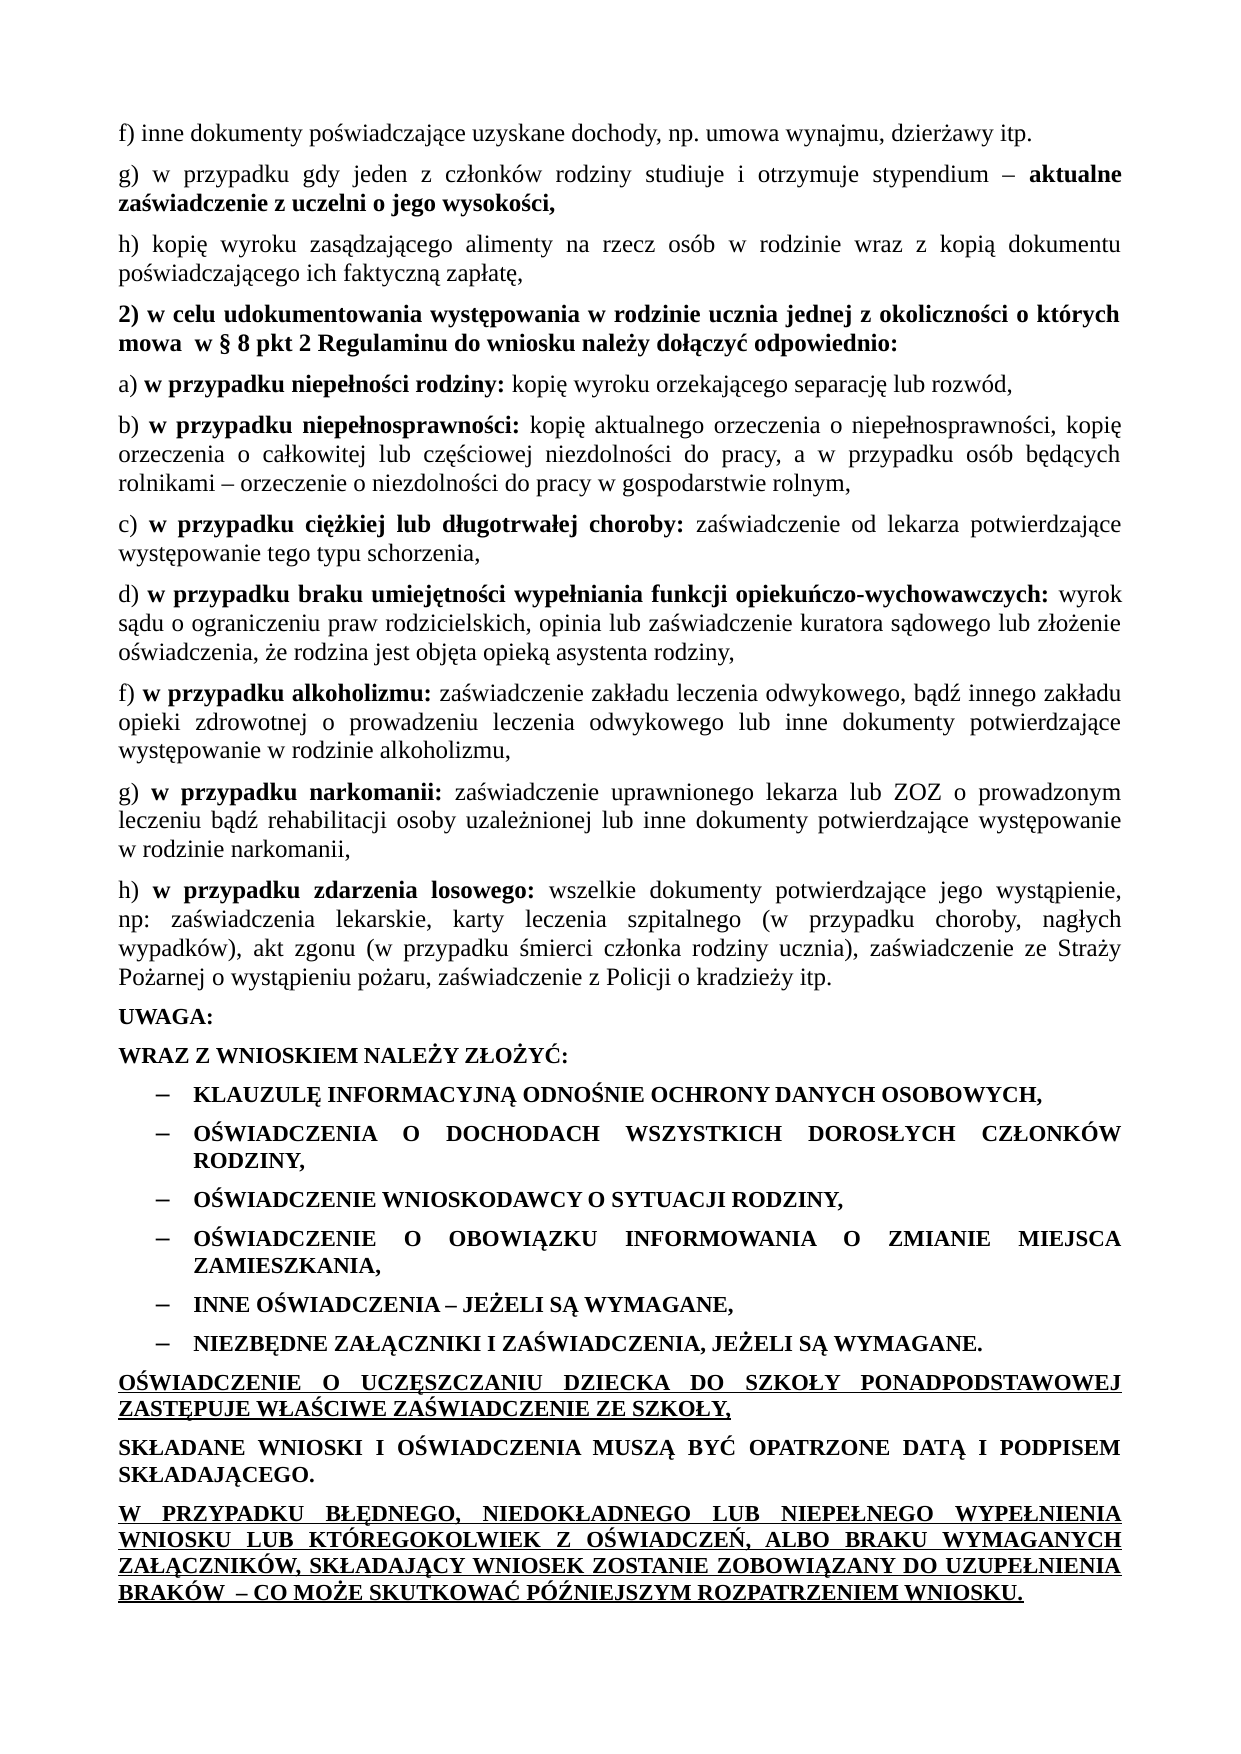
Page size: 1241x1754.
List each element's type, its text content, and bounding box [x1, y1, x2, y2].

text WNIOSKU LUB KTÓREGOKOLWIEK Z OŚWIADCZEŃ, ALBO BRAKU WYMAGANYCH [118, 1524, 1122, 1549]
text ZAŁĄCZNIKÓW, SKŁADAJĄCY WNIOSEK ZOSTANIE ZOBOWIĄZANY DO UZUPEŁNIENIA [118, 1550, 1122, 1575]
text h) w przypadku zdarzenia losowego: wszelkie dokumenty potwierdzające jego wystąpienie, np: zaświadczenia lekarskie, karty leczenia szpitalnego (w przypadku choroby, nagłych wypadków), akt zgonu (w przypadku śmierci członka rodziny ucznia), zaświadczenie ze Straży Pożarnej o wystąpieniu pożaru, zaświadczenie z Policji o kradzieży itp. [118, 876, 1122, 991]
text BRAKÓW – CO MOŻE SKUTKOWAĆ PÓŹNIEJSZYM ROZPATRZENIEM WNIOSKU. [118, 1576, 1122, 1605]
text W PRZYPADKU BŁĘDNEGO, NIEDOKŁADNEGO LUB NIEPEŁNEGO WYPEŁNIENIA [118, 1499, 1122, 1523]
text ZASTĘPUJE WŁAŚCIWE ZAŚWIADCZENIE ZE SZKOŁY, [118, 1393, 1122, 1422]
text WRAZ Z WNIOSKIEM NALEŻY ZŁOŻYĆ: [118, 1042, 1122, 1068]
text a) w przypadku niepełności rodziny: kopię wyroku orzekającego separację lub rozwód, [118, 369, 1122, 398]
text c) w przypadku ciężkiej lub długotrwałej choroby: zaświadczenie od lekarza potwierdzające występowanie tego typu schorzenia, [118, 509, 1122, 567]
text b) w przypadku niepełnosprawności: kopię aktualnego orzeczenia o niepełnosprawności, kopię orzeczenia o całkowitej lub częściowej niezdolności do pracy, a w przypadku osób będących rolnikami – orzeczenie o niezdolności do pracy w gospodarstwie rolnym, [118, 411, 1122, 497]
text 2) w celu udokumentowania występowania w rodzinie ucznia jednej z okoliczności o których mowa w § 8 pkt 2 Regulaminu do wniosku należy dołączyć odpowiednio: [118, 299, 1122, 357]
text d) w przypadku braku umiejętności wypełniania funkcji opiekuńczo-wychowawczych: wyrok sądu o ograniczeniu praw rodzicielskich, opinia lub zaświadczenie kuratora sądowego lub złożenie oświadczenia, że rodzina jest objęta opieką asystenta rodziny, [118, 579, 1122, 666]
text f) w przypadku alkoholizmu: zaświadczenie zakładu leczenia odwykowego, bądź innego zakładu opieki zdrowotnej o prowadzeniu leczenia odwykowego lub inne dokumenty potwierdzające występowanie w rodzinie alkoholizmu, [118, 678, 1122, 764]
list KLAUZULĘ INFORMACYJNĄ ODNOŚNIE OCHRONY DANYCH OSOBOWYCH, [156, 1081, 1122, 1108]
list OŚWIADCZENIE WNIOSKODAWCY O SYTUACJI RODZINY, [156, 1186, 1122, 1212]
text g) w przypadku gdy jeden z członków rodziny studiuje i otrzymuje stypendium – aktualne zaświadczenie z uczelni o jego wysokości, [118, 159, 1122, 217]
text f) inne dokumenty poświadczające uzyskane dochody, np. umowa wynajmu, dzierżawy itp. [118, 118, 1122, 147]
list INNE OŚWIADCZENIA – JEŻELI SĄ WYMAGANE, [156, 1291, 1122, 1317]
text h) kopię wyroku zasądzającego alimenty na rzecz osób w rodzinie wraz z kopią dokumentu poświadczającego ich faktyczną zapłatę, [118, 229, 1122, 287]
list NIEZBĘDNE ZAŁĄCZNIKI I ZAŚWIADCZENIA, JEŻELI SĄ WYMAGANE. [156, 1330, 1122, 1357]
text OŚWIADCZENIE O UCZĘSZCZANIU DZIECKA DO SZKOŁY PONADPODSTAWOWEJ [118, 1369, 1122, 1392]
text g) w przypadku narkomanii: zaświadczenie uprawnionego lekarza lub ZOZ o prowadzonym leczeniu bądź rehabilitacji osoby uzależnionej lub inne dokumenty potwierdzające występowanie w rodzinie narkomanii, [118, 777, 1122, 863]
text UWAGA: [118, 1003, 1122, 1029]
list OŚWIADCZENIA O DOCHODACH WSZYSTKICH DOROSŁYCH CZŁONKÓW RODZINY, [156, 1120, 1122, 1173]
text SKŁADANE WNIOSKI I OŚWIADCZENIA MUSZĄ BYĆ OPATRZONE DATĄ I PODPISEM SKŁADAJĄCEGO. [118, 1434, 1122, 1487]
list OŚWIADCZENIE O OBOWIĄZKU INFORMOWANIA O ZMIANIE MIEJSCA ZAMIESZKANIA, [156, 1225, 1122, 1278]
